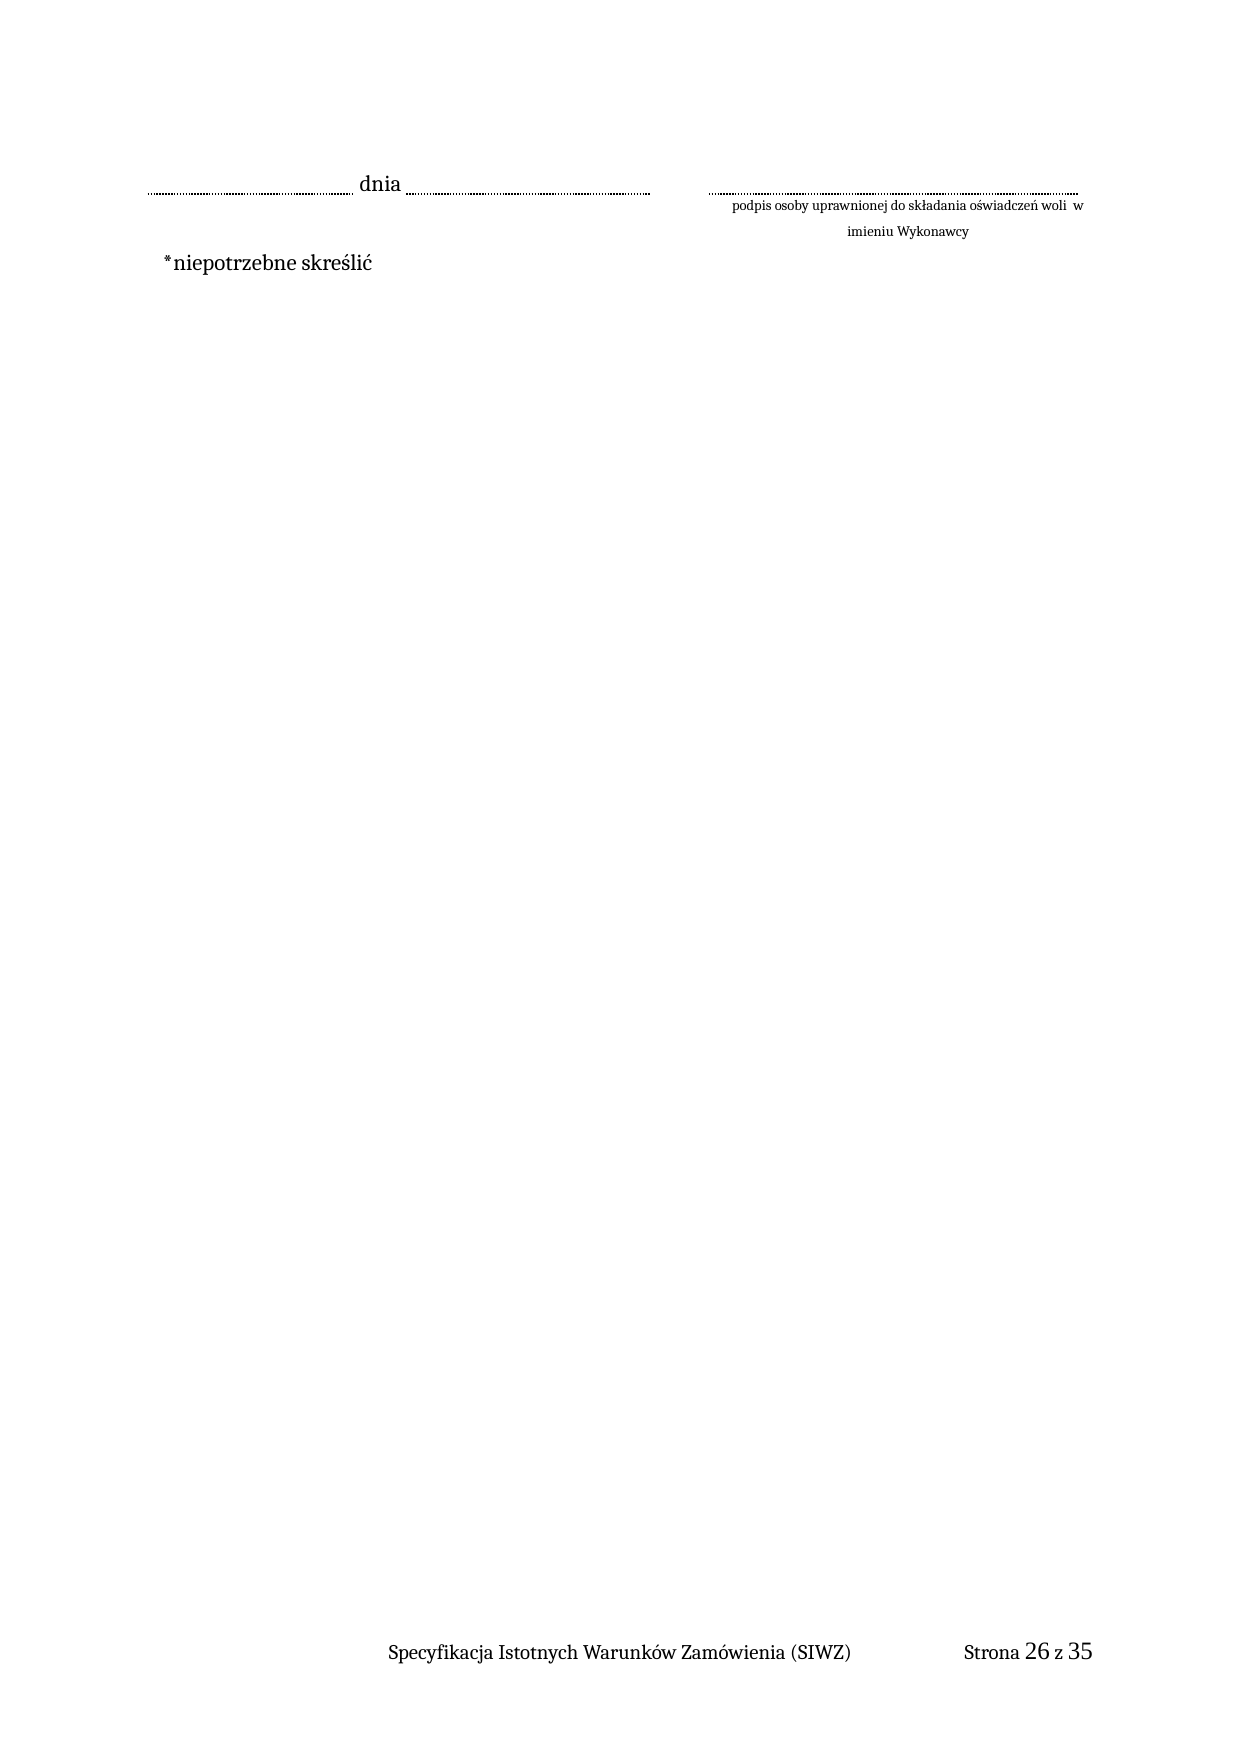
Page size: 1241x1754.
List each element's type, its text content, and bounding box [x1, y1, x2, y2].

text podpis osoby uprawnionej do składania oświadczeń woli w imieniu Wykonawcy [723, 197, 1093, 250]
text dnia [148, 171, 1093, 197]
text *niepotrzebne skreślić [148, 250, 1093, 276]
